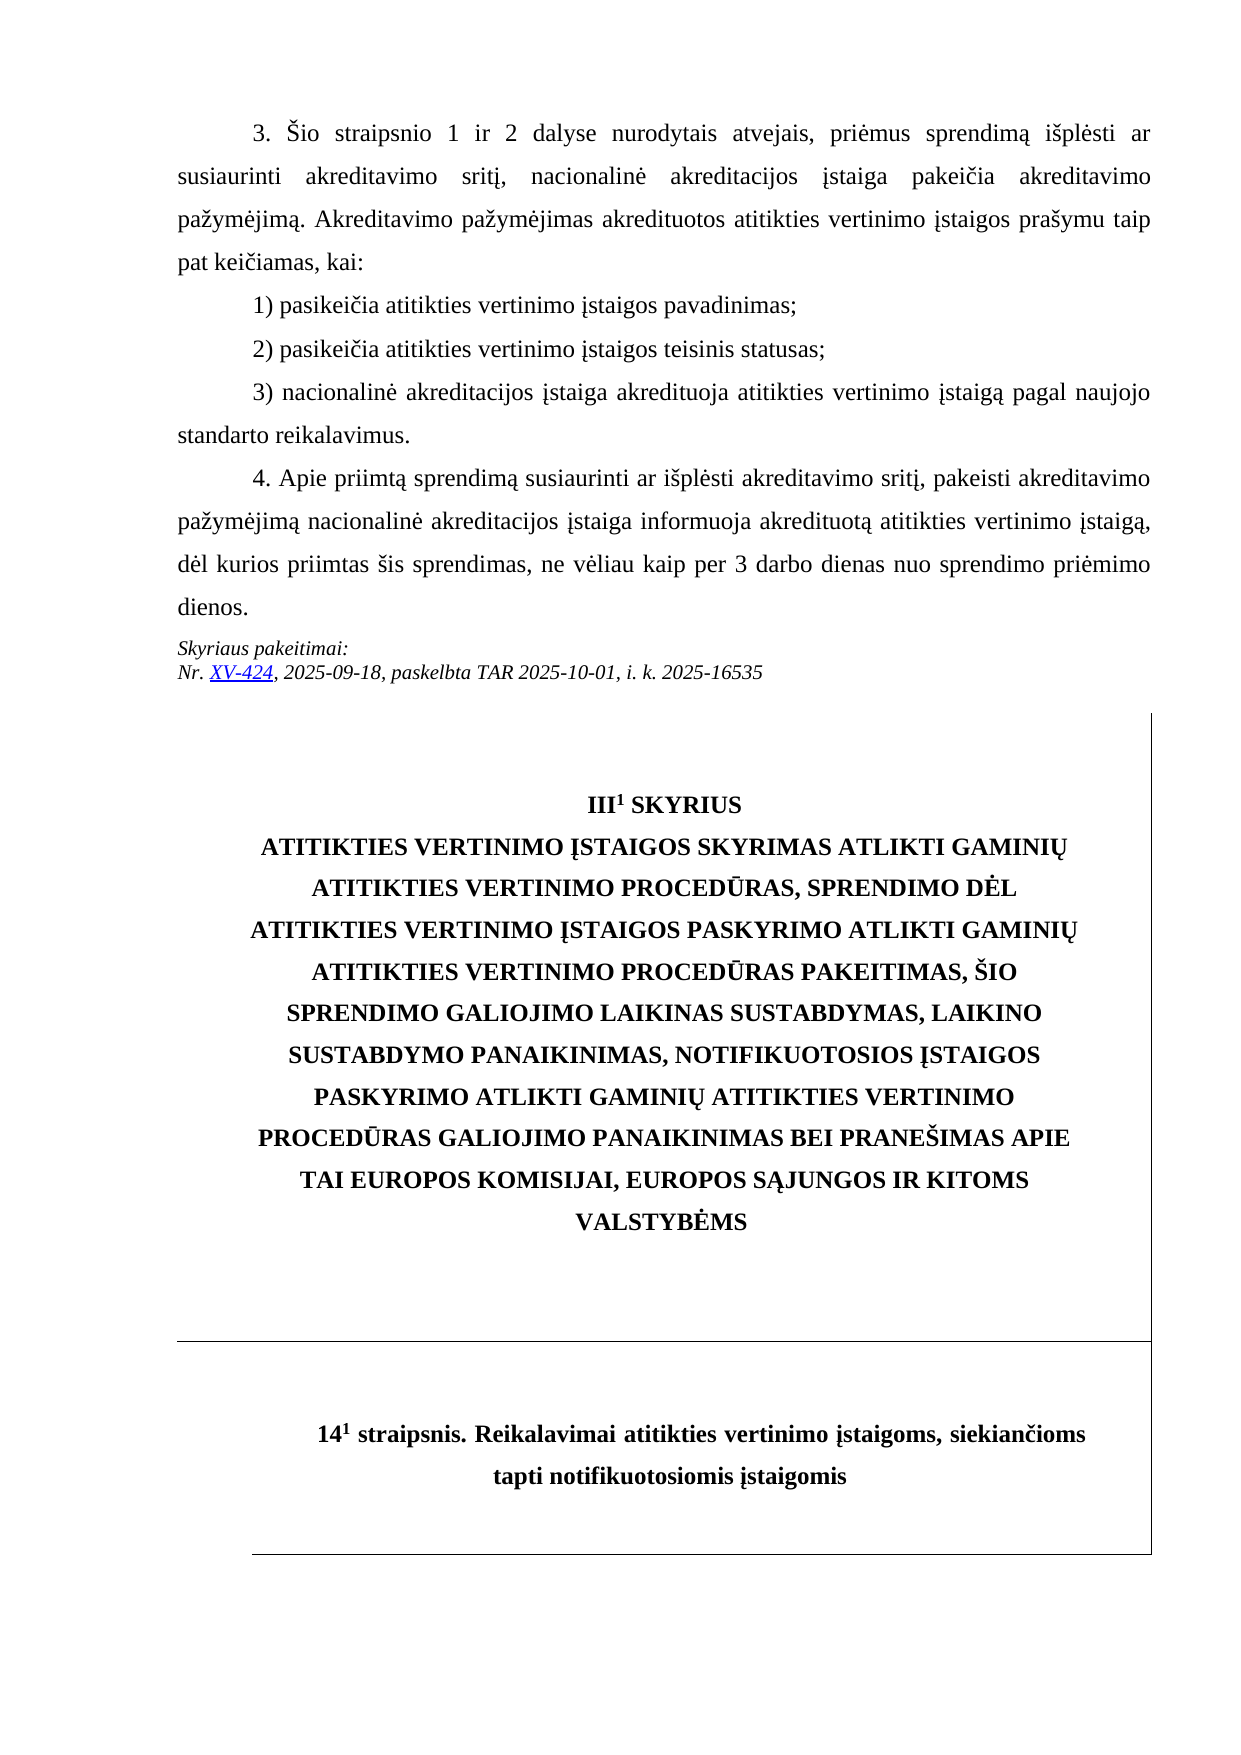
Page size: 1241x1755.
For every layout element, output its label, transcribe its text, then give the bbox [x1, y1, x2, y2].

text 141 straipsnis. Reikalavimai atitikties vertinimo įstaigoms, siekiančioms tapti notifikuotosiomis įstaigomis [252, 1342, 1151, 1554]
text III1 SKYRIUS [177, 712, 1152, 819]
text ATITIKTIES VERTINIMO ĮSTAIGOS SKYRIMAS ATLIKTI GAMINIŲ ATITIKTIES VERTINIMO PROCEDŪRAS, SPRENDIMO DĖL ATITIKTIES VERTINIMO ĮSTAIGOS PASKYRIMO ATLIKTI GAMINIŲ ATITIKTIES VERTINIMO PROCEDŪRAS PAKEITIMAS, ŠIO SPRENDIMO GALIOJIMO LAIKINAS SUSTABDYMAS, LAIKINO SUSTABDYMO PANAIKINIMAS, NOTIFIKUOTOSIOS ĮSTAIGOS PASKYRIMO ATLIKTI GAMINIŲ ATITIKTIES VERTINIMO PROCEDŪRAS GALIOJIMO PANAIKINIMAS BEI PRANEŠIMAS APIE TAI EUROPOS KOMISIJAI, EUROPOS SĄJUNGOS IR KITOMS VALSTYBĖMS [177, 819, 1151, 1235]
text 1) pasikeičia atitikties vertinimo įstaigos pavadinimas; [177, 291, 1152, 319]
text 2) pasikeičia atitikties vertinimo įstaigos teisinis statusas; [177, 334, 1152, 362]
text Nr. XV-424, 2025-09-18, paskelbta TAR 2025-10-01, i. k. 2025-16535 [177, 660, 1152, 684]
text Skyriaus pakeitimai: [177, 636, 1152, 660]
text 3. Šio straipsnio 1 ir 2 dalyse nurodytais atvejais, priėmus sprendimą išplėsti ar susiaurinti akreditavimo sritį, nacionalinė akreditacijos įstaiga pakeičia akreditavimo pažymėjimą. Akreditavimo pažymėjimas akredituotos atitikties vertinimo įstaigos prašymu taip pat keičiamas, kai: [177, 118, 1152, 276]
text 4. Apie priimtą sprendimą susiaurinti ar išplėsti akreditavimo sritį, pakeisti akreditavimo pažymėjimą nacionalinė akreditacijos įstaiga informuoja akredituotą atitikties vertinimo įstaigą, dėl kurios priimtas šis sprendimas, ne vėliau kaip per 3 darbo dienas nuo sprendimo priėmimo dienos. [177, 463, 1152, 621]
text 3) nacionalinė akreditacijos įstaiga akredituoja atitikties vertinimo įstaigą pagal naujojo standarto reikalavimus. [177, 377, 1152, 449]
